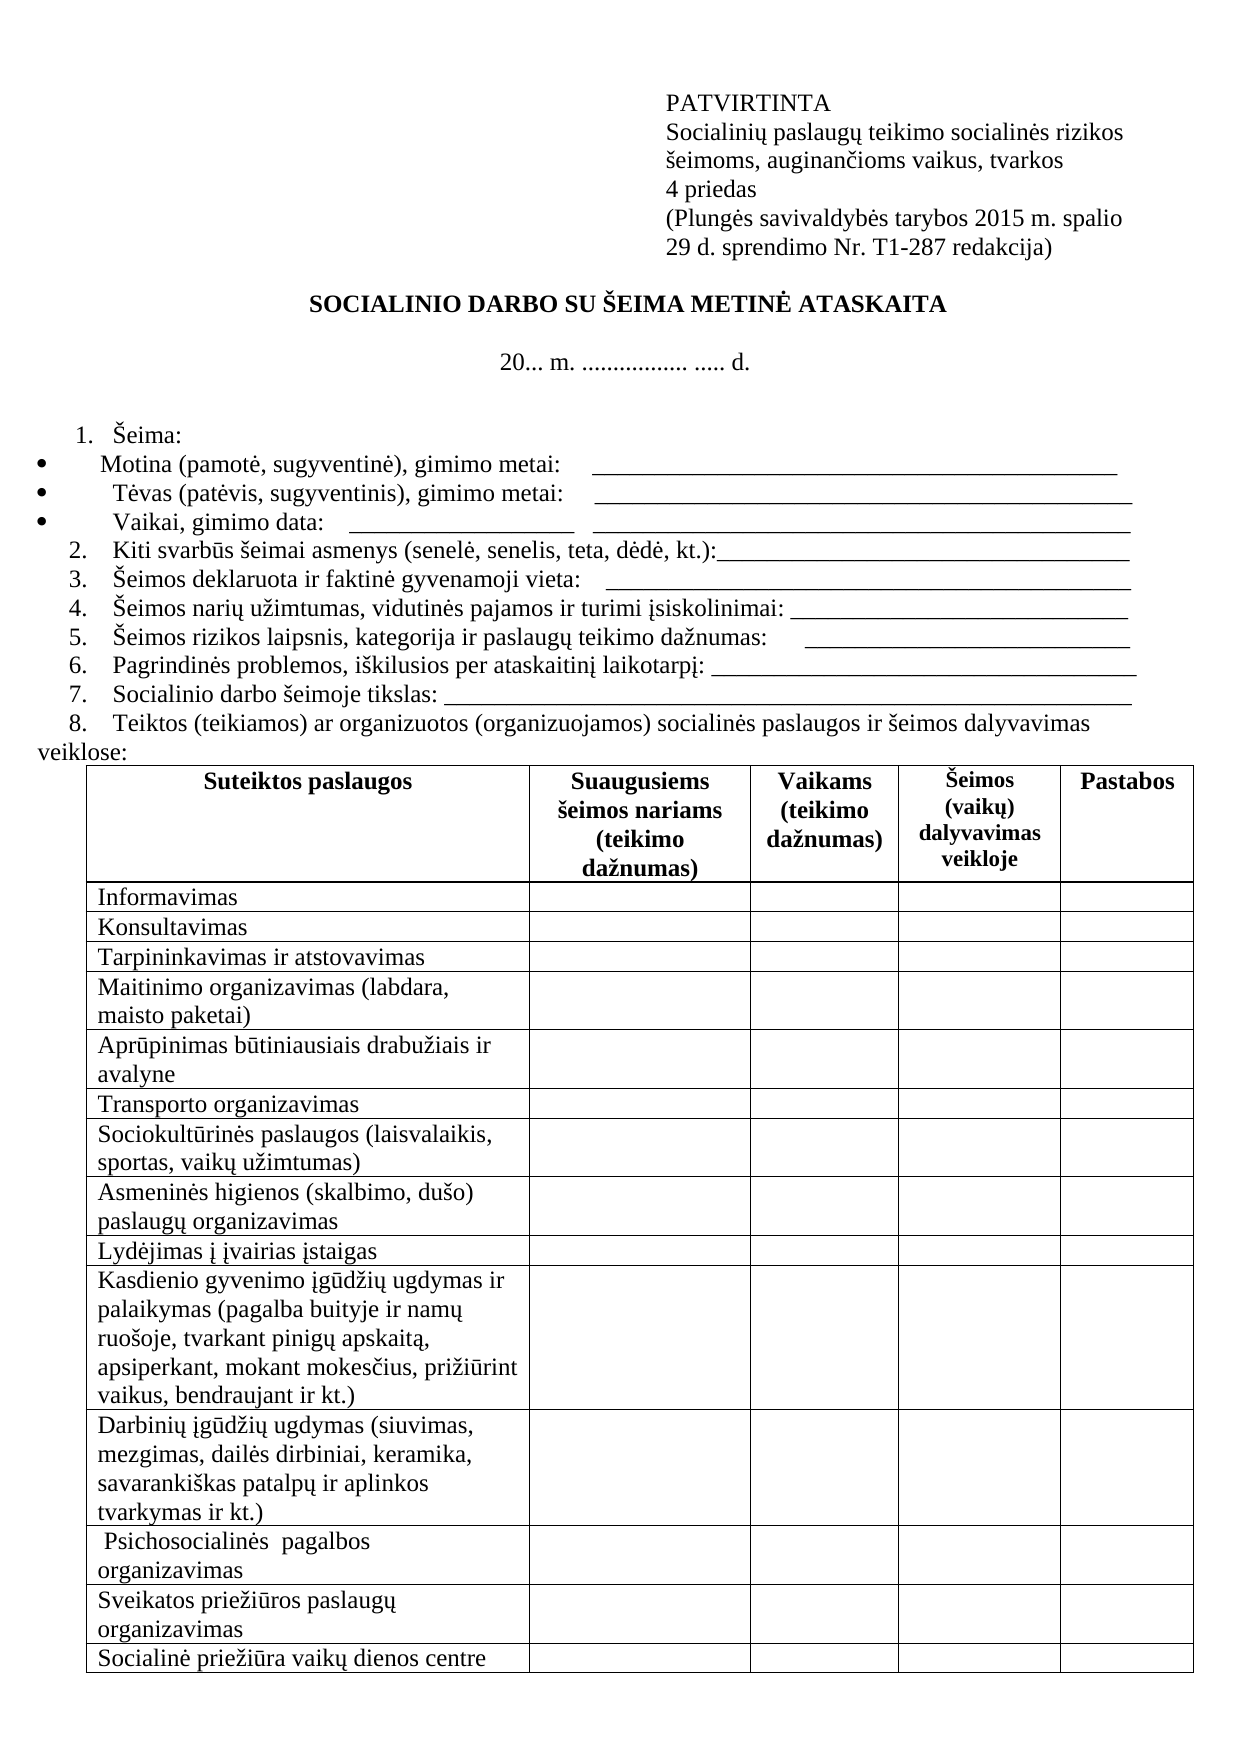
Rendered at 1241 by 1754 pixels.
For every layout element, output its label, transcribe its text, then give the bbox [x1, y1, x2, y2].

text 6. Pagrindinės problemos, iškilusios per ataskaitinį laikotarpį: __________________________________ [37, 650, 1181, 679]
table_cell Socialinė priežiūra vaikų dienos centre [87, 1644, 529, 1672]
table_cell [1061, 1526, 1193, 1584]
table_cell Asmeninės higienos (skalbimo, dušo) paslaugų organizavimas [87, 1177, 529, 1235]
table_cell [751, 1119, 898, 1176]
table_cell [1061, 1089, 1193, 1118]
table_cell [1061, 1585, 1193, 1642]
table_cell Tarpininkavimas ir atstovavimas [87, 942, 529, 971]
table_cell [751, 1644, 898, 1672]
table_cell [751, 1030, 898, 1088]
text 7. Socialinio darbo šeimoje tikslas: _______________________________________________________ [37, 679, 1181, 708]
table_cell [1061, 883, 1193, 911]
table_cell Konsultavimas [87, 912, 529, 941]
table_cell [530, 942, 750, 971]
table_cell [530, 912, 750, 941]
text 3. Šeimos deklaruota ir faktinė gyvenamoji vieta: __________________________________________ [37, 564, 1181, 593]
text SOCIALINIO DARBO SU ŠEIMA METINĖ ATASKAITA [75, 289, 1181, 318]
text 4 priedas [75, 174, 1181, 203]
table_header Šeimos (vaikų) dalyvavimas veikloje [899, 766, 1060, 881]
text  Vaikai, gimimo data: __________________ ___________________________________________ [37, 507, 1181, 535]
table_cell [751, 942, 898, 971]
table_cell [530, 883, 750, 911]
text 29 d. sprendimo Nr. T1-287 redakcija) [75, 232, 1181, 260]
text 1. Šeima: [75, 420, 1181, 449]
table_cell [899, 1236, 1060, 1264]
text 5. Šeimos rizikos laipsnis, kategorija ir paslaugų teikimo dažnumas: __________________________ [37, 622, 1181, 650]
table_cell [899, 1177, 1060, 1235]
text  Tėvas (patėvis, sugyventinis), gimimo metai: ___________________________________________ [37, 478, 1181, 507]
table_cell [530, 1266, 750, 1409]
table_cell Informavimas [87, 883, 529, 911]
table_cell Kasdienio gyvenimo įgūdžių ugdymas ir palaikymas (pagalba buityje ir namų ruošoje, tvarkant pinigų apskaitą, apsiperkant, mokant mokesčius, prižiūrint vaikus, bendraujant ir kt.) [87, 1266, 529, 1409]
text 2. Kiti svarbūs šeimai asmenys (senelė, senelis, teta, dėdė, kt.):_________________________________ [37, 535, 1181, 564]
table_cell [530, 1030, 750, 1088]
table_cell [899, 942, 1060, 971]
table_cell [751, 1585, 898, 1642]
table_cell [1061, 1644, 1193, 1672]
table_cell [530, 1526, 750, 1584]
table_cell [899, 883, 1060, 911]
table_cell Lydėjimas į įvairias įstaigas [87, 1236, 529, 1264]
table_cell [899, 972, 1060, 1029]
table_cell Aprūpinimas būtiniausiais drabužiais ir avalyne [87, 1030, 529, 1088]
table_header Suaugusiems šeimos nariams (teikimo dažnumas) [530, 766, 750, 881]
table_cell [530, 1177, 750, 1235]
text PATVIRTINTA [75, 88, 1181, 117]
table_cell [530, 1119, 750, 1176]
table_cell [751, 883, 898, 911]
table_cell [899, 1526, 1060, 1584]
table_cell [751, 1266, 898, 1409]
text 8. Teiktos (teikiamos) ar organizuotos (organizuojamos) socialinės paslaugos ir šeimos dalyvavimas veiklose: [37, 708, 1181, 765]
table_cell [899, 1030, 1060, 1088]
table_cell [530, 1585, 750, 1642]
table_cell [1061, 1030, 1193, 1088]
text 4. Šeimos narių užimtumas, vidutinės pajamos ir turimi įsiskolinimai: ___________________________ [37, 593, 1181, 622]
table_cell [1061, 1410, 1193, 1525]
text Socialinių paslaugų teikimo socialinės rizikos [75, 117, 1181, 145]
table_cell [751, 912, 898, 941]
table_cell [530, 1410, 750, 1525]
table_cell [899, 1585, 1060, 1642]
table_cell Transporto organizavimas [87, 1089, 529, 1118]
table_cell [751, 1177, 898, 1235]
table_cell [899, 1644, 1060, 1672]
table_cell Maitinimo organizavimas (labdara, maisto paketai) [87, 972, 529, 1029]
table_header Suteiktos paslaugos [87, 766, 529, 881]
table_cell [1061, 912, 1193, 941]
table_cell [1061, 1119, 1193, 1176]
table_cell [1061, 942, 1193, 971]
table_cell [899, 1089, 1060, 1118]
table_cell [530, 1089, 750, 1118]
table_cell [751, 972, 898, 1029]
table_header Vaikams (teikimo dažnumas) [751, 766, 898, 881]
table_cell [1061, 972, 1193, 1029]
table_cell [751, 1526, 898, 1584]
table_cell Darbinių įgūdžių ugdymas (siuvimas, mezgimas, dailės dirbiniai, keramika, savarankiškas patalpų ir aplinkos tvarkymas ir kt.) [87, 1410, 529, 1525]
table_cell Sociokultūrinės paslaugos (laisvalaikis, sportas, vaikų užimtumas) [87, 1119, 529, 1176]
table_cell [530, 1236, 750, 1264]
table_cell [530, 1644, 750, 1672]
table_cell [1061, 1266, 1193, 1409]
table_cell [899, 912, 1060, 941]
table_cell [530, 972, 750, 1029]
table_header Pastabos [1061, 766, 1193, 881]
table_cell [1061, 1177, 1193, 1235]
table_cell Psichosocialinės pagalbos organizavimas [87, 1526, 529, 1584]
table_cell [899, 1266, 1060, 1409]
table_cell [751, 1236, 898, 1264]
table_cell [751, 1410, 898, 1525]
table_cell [899, 1410, 1060, 1525]
table_cell [751, 1089, 898, 1118]
text  Motina (pamotė, sugyventinė), gimimo metai: __________________________________________ [37, 449, 1181, 478]
table_cell Sveikatos priežiūros paslaugų organizavimas [87, 1585, 529, 1642]
text (Plungės savivaldybės tarybos 2015 m. spalio [75, 203, 1181, 232]
text 20... m. ................. ..... d. [75, 347, 1181, 375]
text šeimoms, auginančioms vaikus, tvarkos [75, 145, 1181, 174]
table_cell [1061, 1236, 1193, 1264]
table_cell [899, 1119, 1060, 1176]
